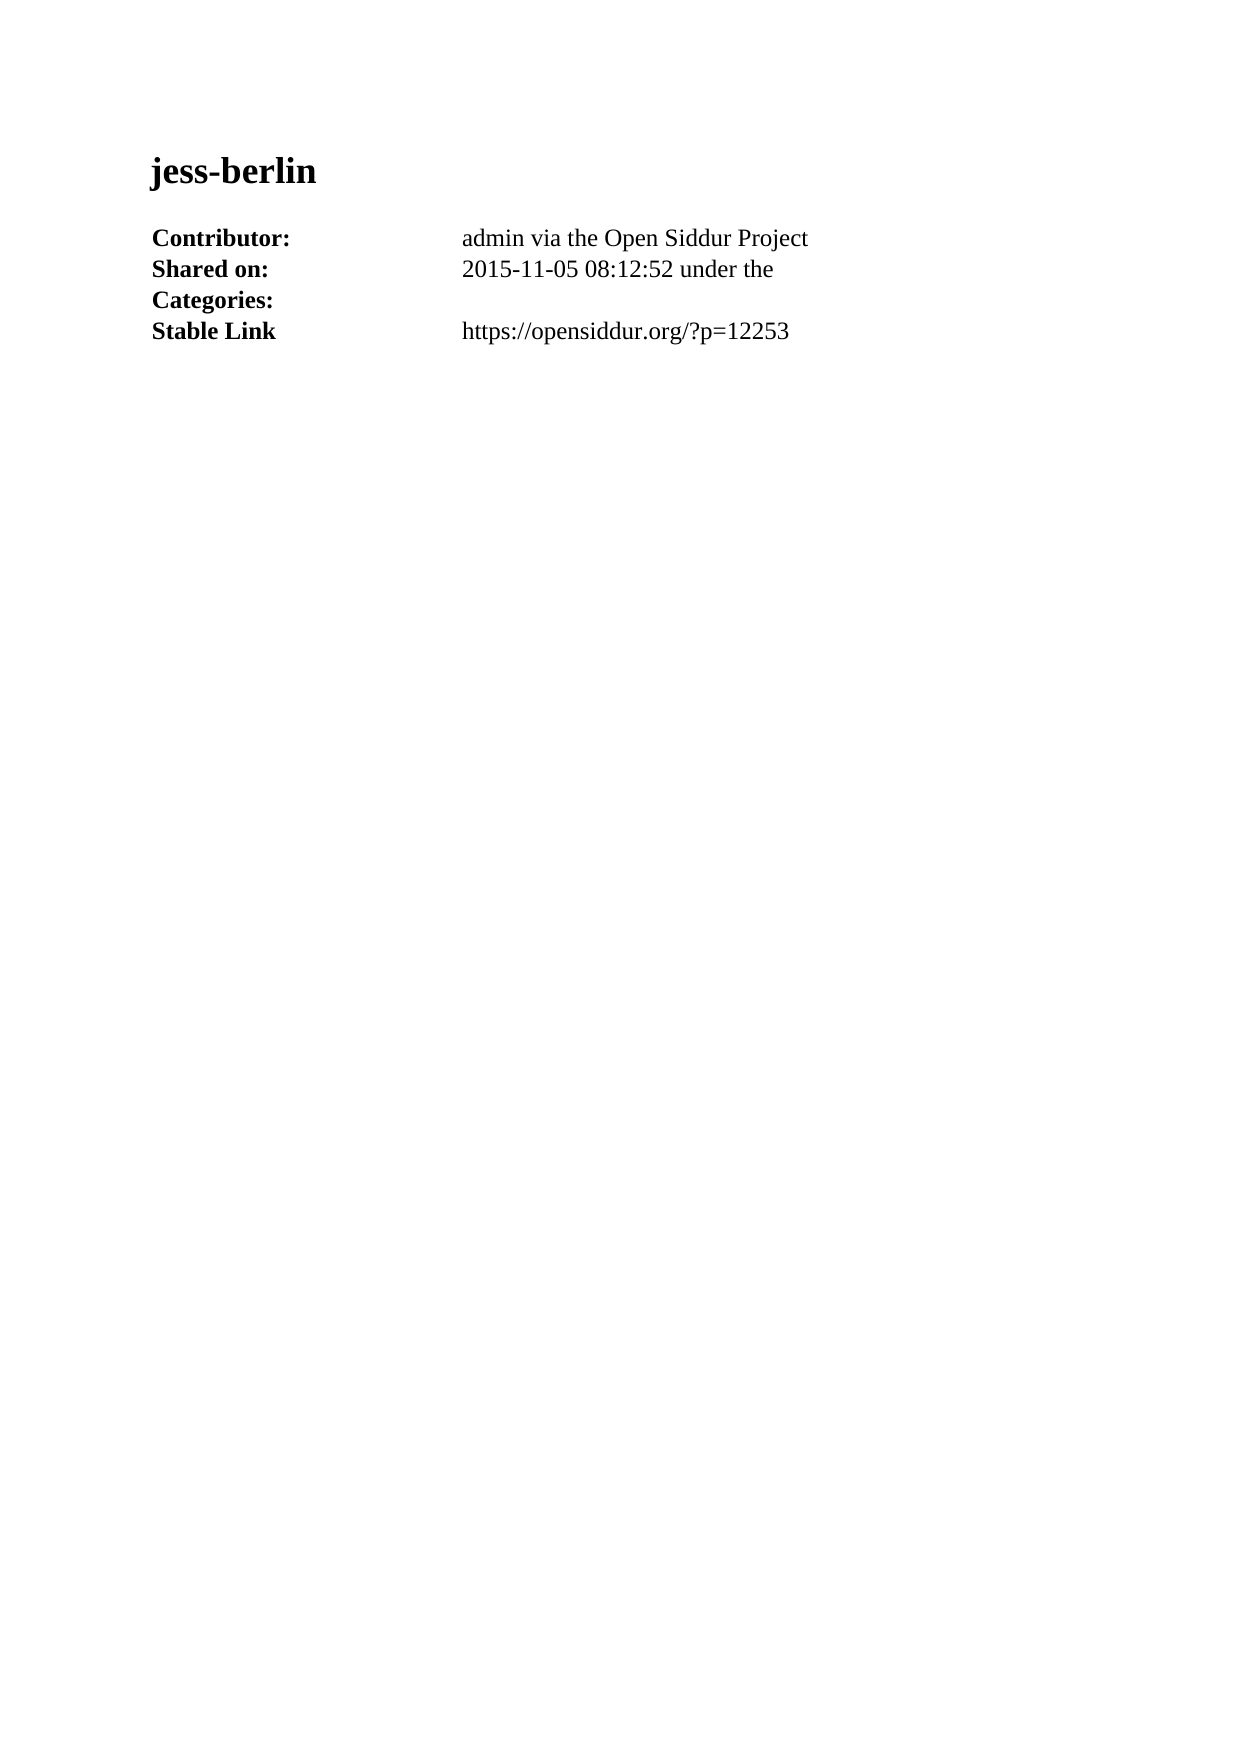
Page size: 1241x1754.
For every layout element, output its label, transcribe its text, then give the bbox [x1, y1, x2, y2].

table_cell Categories: [150, 284, 460, 315]
table_cell Shared on: [150, 254, 460, 284]
subtitle jess-berlin [150, 150, 1090, 192]
table_cell https://opensiddur.org/?p=12253 [460, 315, 1090, 346]
table_header admin via the Open Siddur Project [460, 223, 1090, 253]
table_cell 2015-11-05 08:12:52 under the [460, 254, 1090, 284]
table_cell [460, 284, 1090, 315]
table_header Contributor: [150, 223, 460, 253]
table_cell Stable Link [150, 315, 460, 346]
